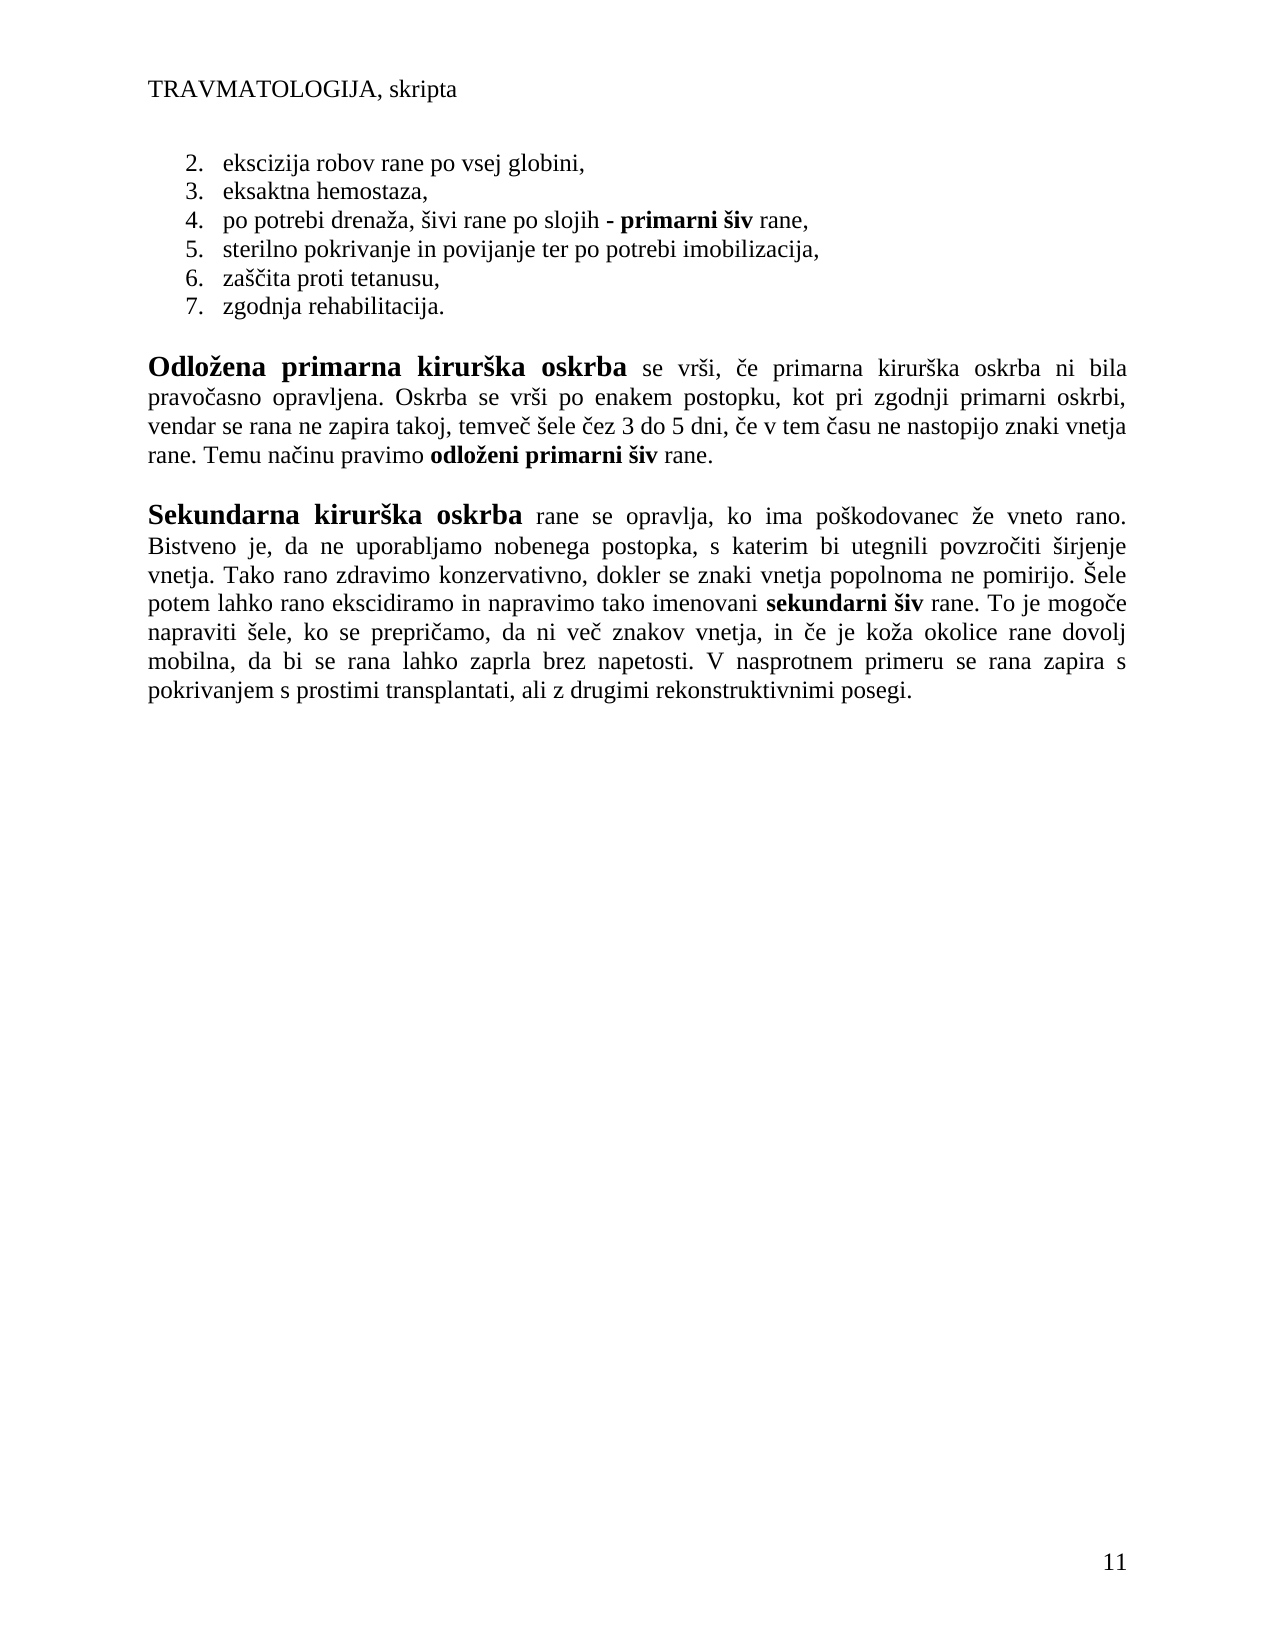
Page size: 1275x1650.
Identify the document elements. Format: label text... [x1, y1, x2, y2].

list zaščita proti tetanusu, [185, 263, 1127, 291]
list zgodnja rehabilitacija. [185, 291, 1127, 320]
list po potrebi drenaža, šivi rane po slojih - primarni šiv rane, [185, 205, 1127, 234]
text Sekundarna kirurška oskrba rane se opravlja, ko ima poškodovanec že vneto rano. Bistveno je, da ne uporabljamo nobenega postopka, s katerim bi utegnili povzročiti širjenje vnetja. Tako rano zdravimo konzervativno, dokler se znaki vnetja popolnoma ne pomirijo. Šele potem lahko rano ekscidiramo in napravimo tako imenovani sekundarni šiv rane. To je mogoče napraviti šele, ko se prepričamo, da ni več znakov vnetja, in če je koža okolice rane dovolj mobilna, da bi se rana lahko zaprla brez napetosti. V nasprotnem primeru se rana zapira s pokrivanjem s prostimi transplantati, ali z drugimi rekonstruktivnimi posegi. [148, 497, 1127, 703]
list ekscizija robov rane po vsej globini, [185, 148, 1127, 176]
text Odložena primarna kirurška oskrba se vrši, če primarna kirurška oskrba ni bila pravočasno opravljena. Oskrba se vrši po enakem postopku, kot pri zgodnji primarni oskrbi, vendar se rana ne zapira takoj, temveč šele čez 3 do 5 dni, če v tem času ne nastopijo znaki vnetja rane. Temu načinu pravimo odloženi primarni šiv rane. [148, 349, 1127, 469]
list eksaktna hemostaza, [185, 176, 1127, 205]
list sterilno pokrivanje in povijanje ter po potrebi imobilizacija, [185, 234, 1127, 263]
